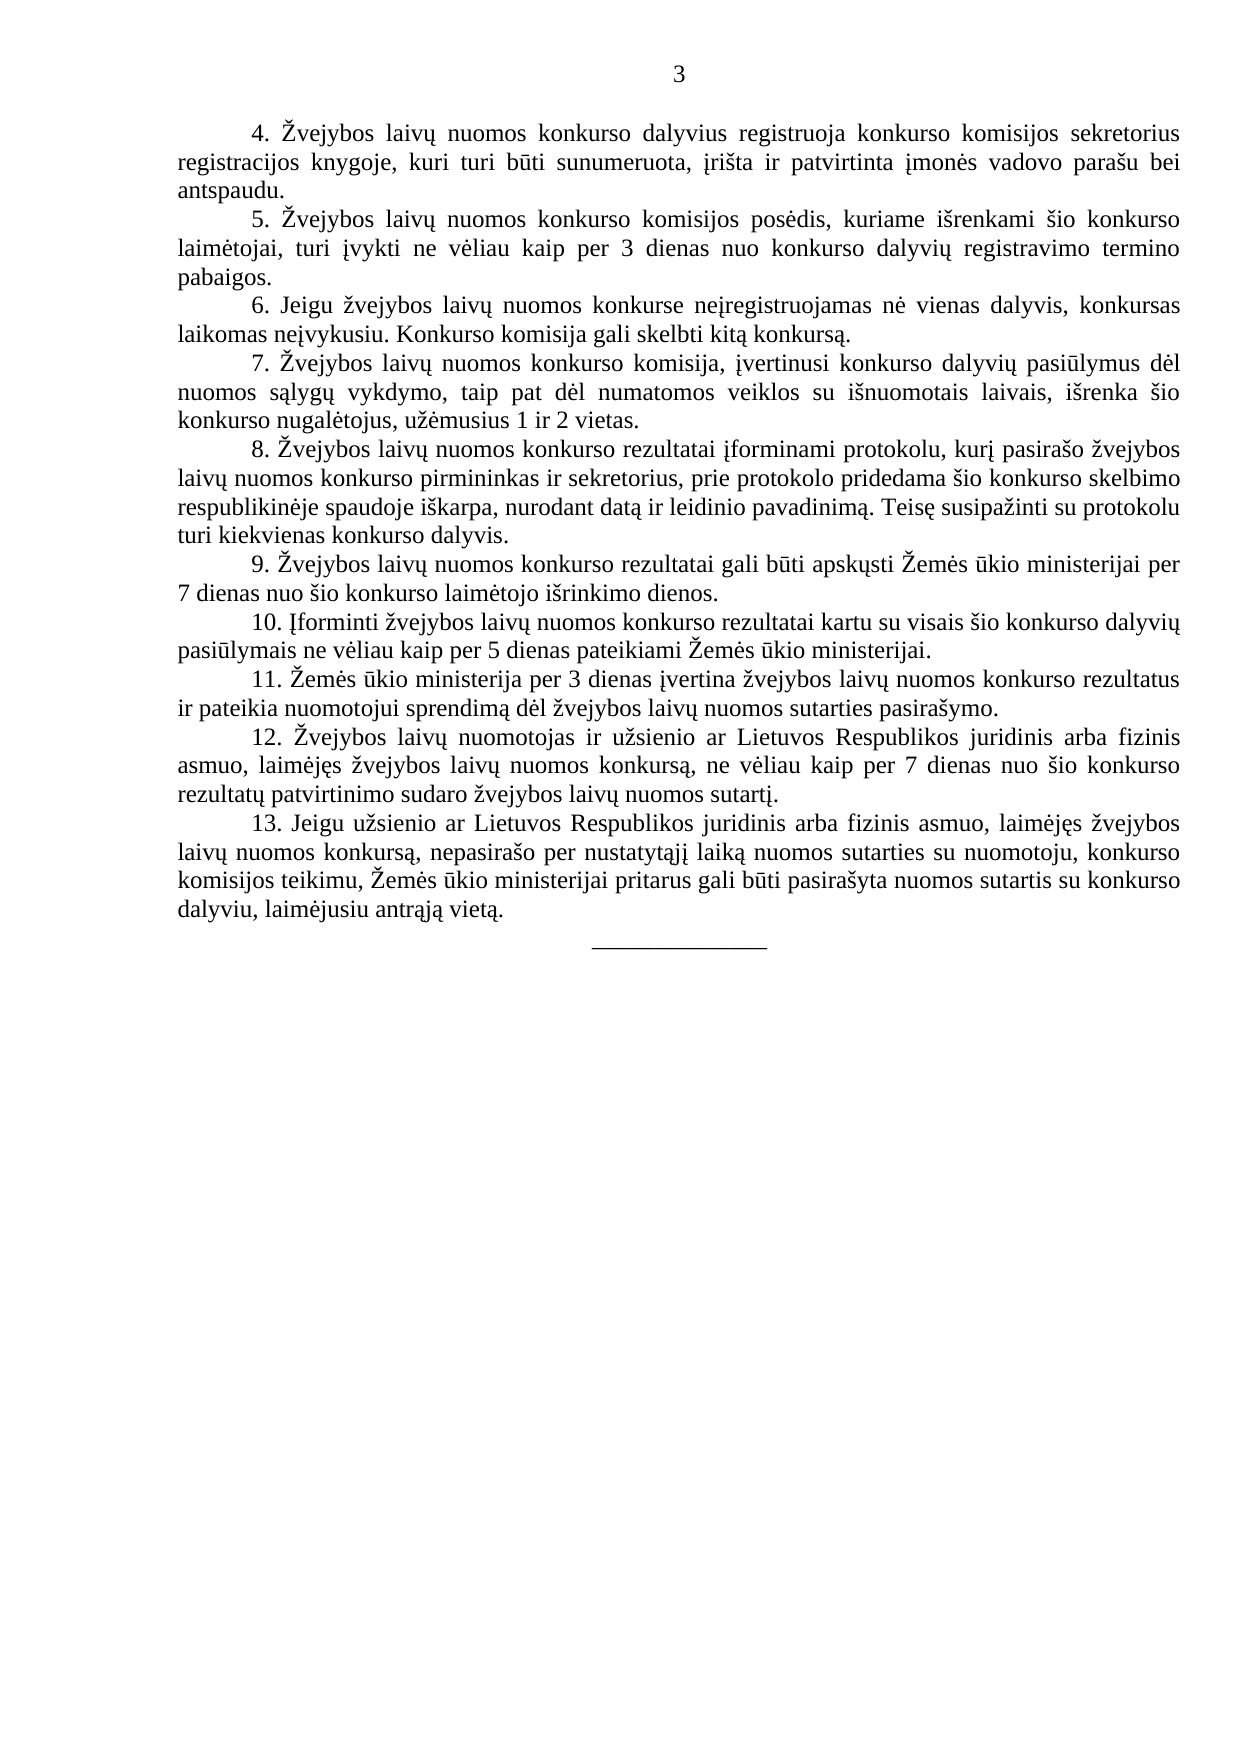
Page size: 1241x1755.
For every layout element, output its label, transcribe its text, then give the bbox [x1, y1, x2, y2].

text 7. Žvejybos laivų nuomos konkurso komisija, įvertinusi konkurso dalyvių pasiūlymus dėl nuomos sąlygų vykdymo, taip pat dėl numatomos veiklos su išnuomotais laivais, išrenka šio konkurso nugalėtojus, užėmusius 1 ir 2 vietas. [177, 348, 1181, 434]
text 9. Žvejybos laivų nuomos konkurso rezultatai gali būti apskųsti Žemės ūkio ministerijai per 7 dienas nuo šio konkurso laimėtojo išrinkimo dienos. [177, 549, 1181, 607]
text 4. Žvejybos laivų nuomos konkurso dalyvius registruoja konkurso komisijos sekretorius registracijos knygoje, kuri turi būti sunumeruota, įrišta ir patvirtinta įmonės vadovo parašu bei antspaudu. [177, 118, 1181, 204]
text 11. Žemės ūkio ministerija per 3 dienas įvertina žvejybos laivų nuomos konkurso rezultatus ir pateikia nuomotojui sprendimą dėl žvejybos laivų nuomos sutarties pasirašymo. [177, 664, 1181, 722]
text 6. Jeigu žvejybos laivų nuomos konkurse neįregistruojamas nė vienas dalyvis, konkursas laikomas neįvykusiu. Konkurso komisija gali skelbti kitą konkursą. [177, 291, 1181, 348]
text 10. Įforminti žvejybos laivų nuomos konkurso rezultatai kartu su visais šio konkurso dalyvių pasiūlymais ne vėliau kaip per 5 dienas pateikiami Žemės ūkio ministerijai. [177, 607, 1181, 664]
text 12. Žvejybos laivų nuomotojas ir užsienio ar Lietuvos Respublikos juridinis arba fizinis asmuo, laimėjęs žvejybos laivų nuomos konkursą, ne vėliau kaip per 7 dienas nuo šio konkurso rezultatų patvirtinimo sudaro žvejybos laivų nuomos sutartį. [177, 722, 1181, 808]
text 5. Žvejybos laivų nuomos konkurso komisijos posėdis, kuriame išrenkami šio konkurso laimėtojai, turi įvykti ne vėliau kaip per 3 dienas nuo konkurso dalyvių registravimo termino pabaigos. [177, 204, 1181, 291]
text 13. Jeigu užsienio ar Lietuvos Respublikos juridinis arba fizinis asmuo, laimėjęs žvejybos laivų nuomos konkursą, nepasirašo per nustatytąjį laiką nuomos sutarties su nuomotoju, konkurso komisijos teikimu, Žemės ūkio ministerijai pritarus gali būti pasirašyta nuomos sutartis su konkurso dalyviu, laimėjusiu antrąją vietą. [177, 808, 1181, 923]
text 8. Žvejybos laivų nuomos konkurso rezultatai įforminami protokolu, kurį pasirašo žvejybos laivų nuomos konkurso pirmininkas ir sekretorius, prie protokolo pridedama šio konkurso skelbimo respublikinėje spaudoje iškarpa, nurodant datą ir leidinio pavadinimą. Teisę susipažinti su protokolu turi kiekvienas konkurso dalyvis. [177, 434, 1181, 549]
text ______________ [177, 923, 1181, 952]
